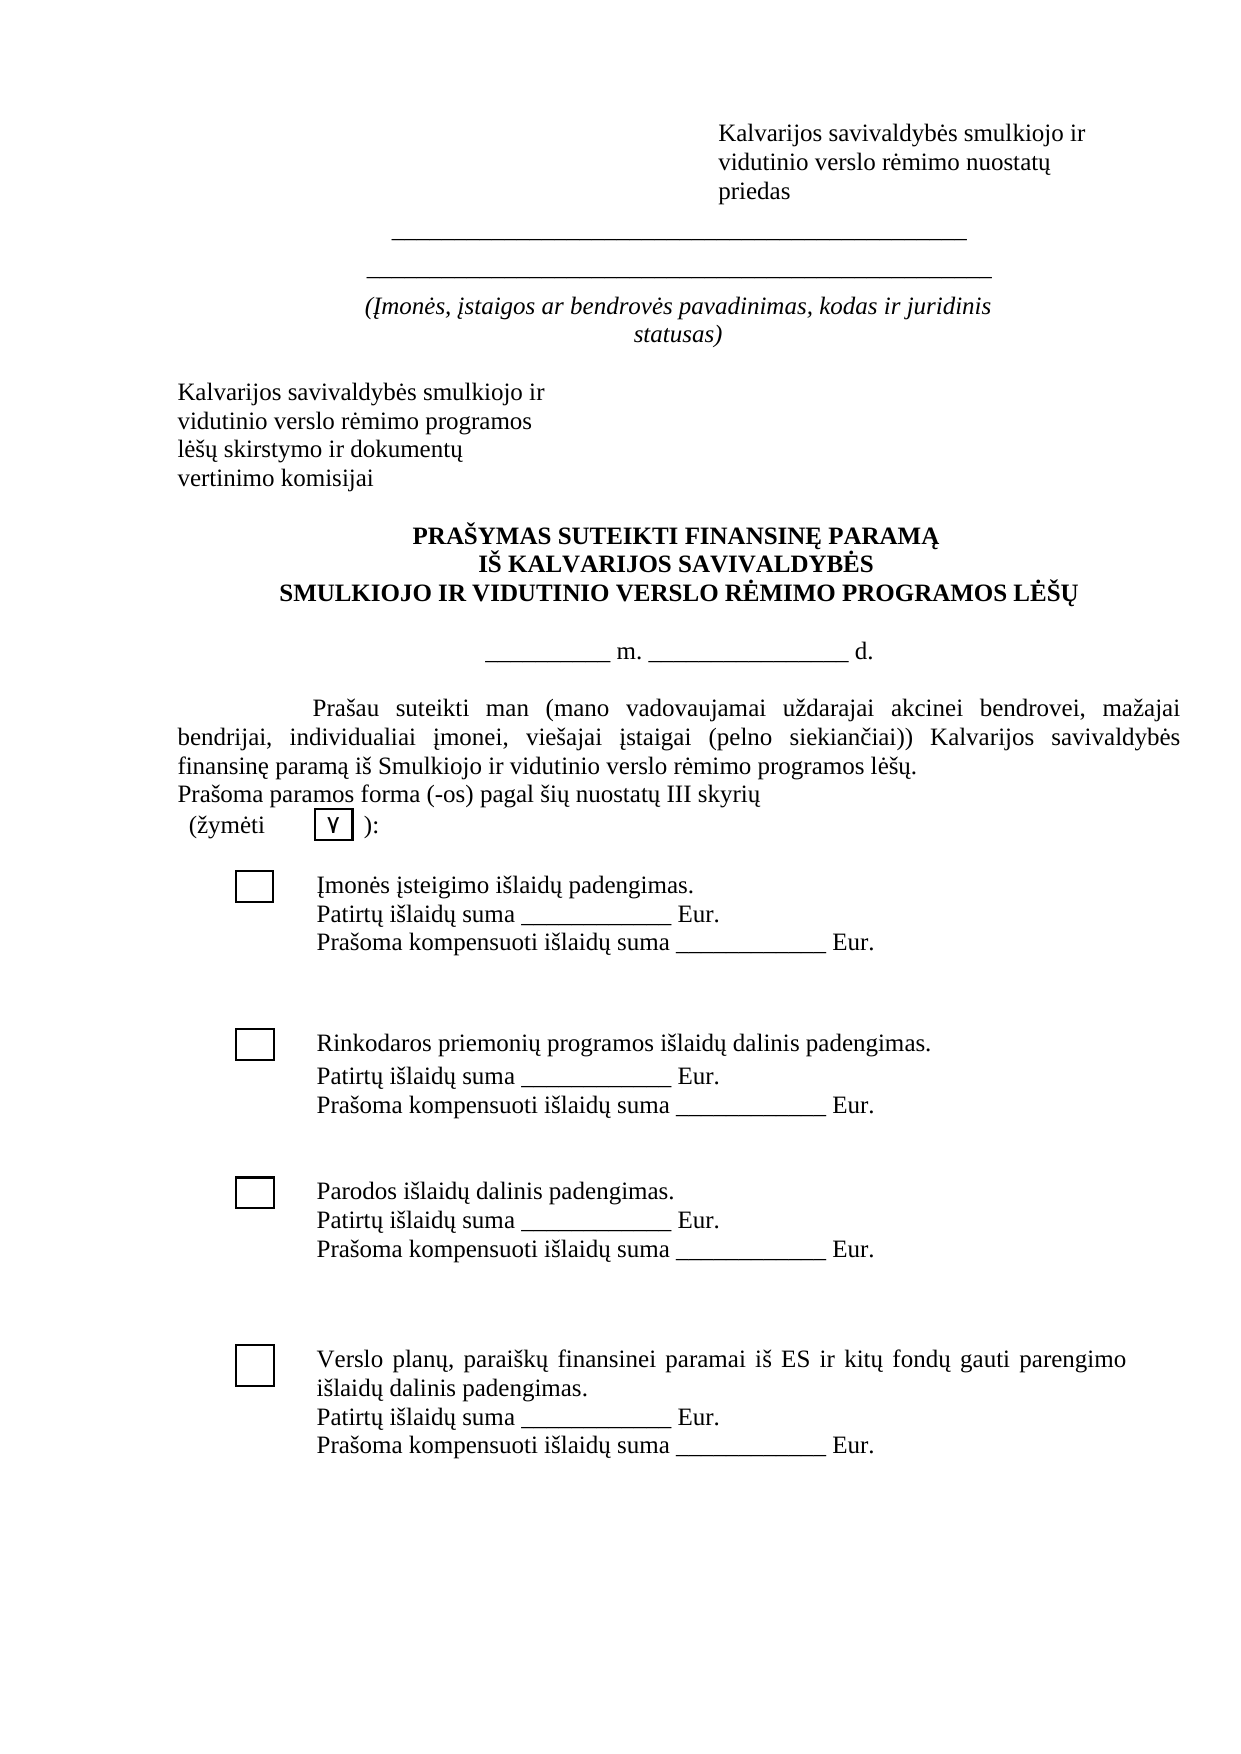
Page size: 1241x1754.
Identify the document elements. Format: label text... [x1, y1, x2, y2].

table_cell [305, 1306, 1138, 1344]
table_cell [305, 1526, 1138, 1641]
table_cell [225, 1176, 305, 1219]
table_cell [275, 1028, 305, 1061]
table_header (žymėti [177, 808, 314, 839]
table_cell [225, 1344, 235, 1387]
text vidutinio verslo rėmimo nuostatų [583, 147, 1181, 176]
text Prašau suteikti man (mano vadovaujamai uždarajai akcinei bendrovei, mažajai bendrijai, individualiai įmonei, viešajai įstaigai (pelno siekiančiai)) Kalvarijos savivaldybės finansinę paramą iš Smulkiojo ir vidutinio verslo rėmimo programos lėšų. [177, 693, 1181, 779]
table_header [237, 1030, 273, 1059]
table_cell [225, 1061, 305, 1119]
table_cell [177, 1028, 225, 1061]
table_cell [315, 841, 352, 870]
table_cell [177, 1000, 225, 1028]
table_cell [305, 1000, 1138, 1028]
table_header [237, 1179, 273, 1207]
text vertinimo komisijai [177, 463, 1181, 492]
table_cell [177, 1119, 225, 1176]
table_cell [225, 1488, 305, 1526]
text statusas) [177, 319, 1181, 348]
table_cell [177, 1344, 225, 1488]
text Kalvarijos savivaldybės smulkiojo ir [583, 118, 1181, 147]
table_header ): [354, 808, 1138, 839]
table_cell [225, 1263, 305, 1306]
table_cell Įmonės įsteigimo išlaidų padengimas. Patirtų išlaidų suma ____________ Eur. Prašoma kompensuoti išlaidų suma ____________ Eur. [305, 870, 1138, 999]
table_cell [177, 1526, 225, 1641]
table_cell [305, 1119, 1138, 1176]
table_cell [177, 839, 315, 870]
table_cell Patirtų išlaidų suma ____________ Eur. Prašoma kompensuoti išlaidų suma ____________ Eur. [305, 1061, 1138, 1119]
table_cell [225, 1388, 305, 1488]
text PRAŠYMAS SUTEIKTI FINANSINĘ PARAMĄ [177, 521, 1181, 549]
table_cell [225, 1306, 305, 1344]
table_cell [225, 1028, 235, 1061]
table_cell Parodos išlaidų dalinis padengimas. Patirtų išlaidų suma ____________ Eur. Prašoma kompensuoti išlaidų suma ____________ Eur. [305, 1176, 1138, 1306]
table_cell [225, 1220, 305, 1263]
table_cell [225, 1000, 305, 1028]
text __________ m. ________________ d. [177, 636, 1181, 664]
table_cell [177, 1061, 225, 1119]
text vidutinio verslo rėmimo programos [177, 406, 1181, 434]
table_header [237, 872, 272, 901]
text IŠ KALVARIJOS SAVIVALDYBĖS [177, 549, 1181, 578]
table_cell [177, 1176, 225, 1306]
table_cell [305, 1488, 1138, 1526]
table_cell [225, 1119, 305, 1176]
text ______________________________________________ [177, 214, 1181, 243]
text (Įmonės, įstaigos ar bendrovės pavadinimas, kodas ir juridinis [177, 291, 1181, 319]
table_cell [275, 1344, 305, 1387]
table_cell Verslo planų, paraiškų finansinei paramai iš ES ir kitų fondų gauti parengimo išlaidų dalinis padengimas. Patirtų išlaidų suma ____________ Eur. Prašoma kompensuoti išlaidų suma ____________ Eur. [305, 1344, 1138, 1488]
table_cell [225, 956, 305, 999]
text lėšų skirstymo ir dokumentų [177, 434, 1181, 463]
table_cell [177, 870, 225, 999]
table_cell [177, 1306, 225, 1344]
text Kalvarijos savivaldybės smulkiojo ir [177, 377, 1181, 406]
table_cell [353, 839, 1138, 870]
table_header ٧ [316, 810, 351, 839]
table_header [237, 1346, 273, 1385]
text Prašoma paramos forma (-os) pagal šių nuostatų III skyrių [177, 779, 1181, 808]
text SMULKIOJO IR VIDUTINIO VERSLO RĖMIMO PROGRAMOS LĖŠŲ [177, 578, 1181, 607]
table_cell Rinkodaros priemonių programos išlaidų dalinis padengimas. [305, 1028, 1138, 1061]
table_cell [225, 870, 305, 913]
table_cell [225, 1526, 305, 1641]
table_cell [177, 1488, 225, 1526]
table_cell [225, 913, 305, 956]
text __________________________________________________ [177, 252, 1181, 281]
text priedas [583, 176, 1181, 204]
